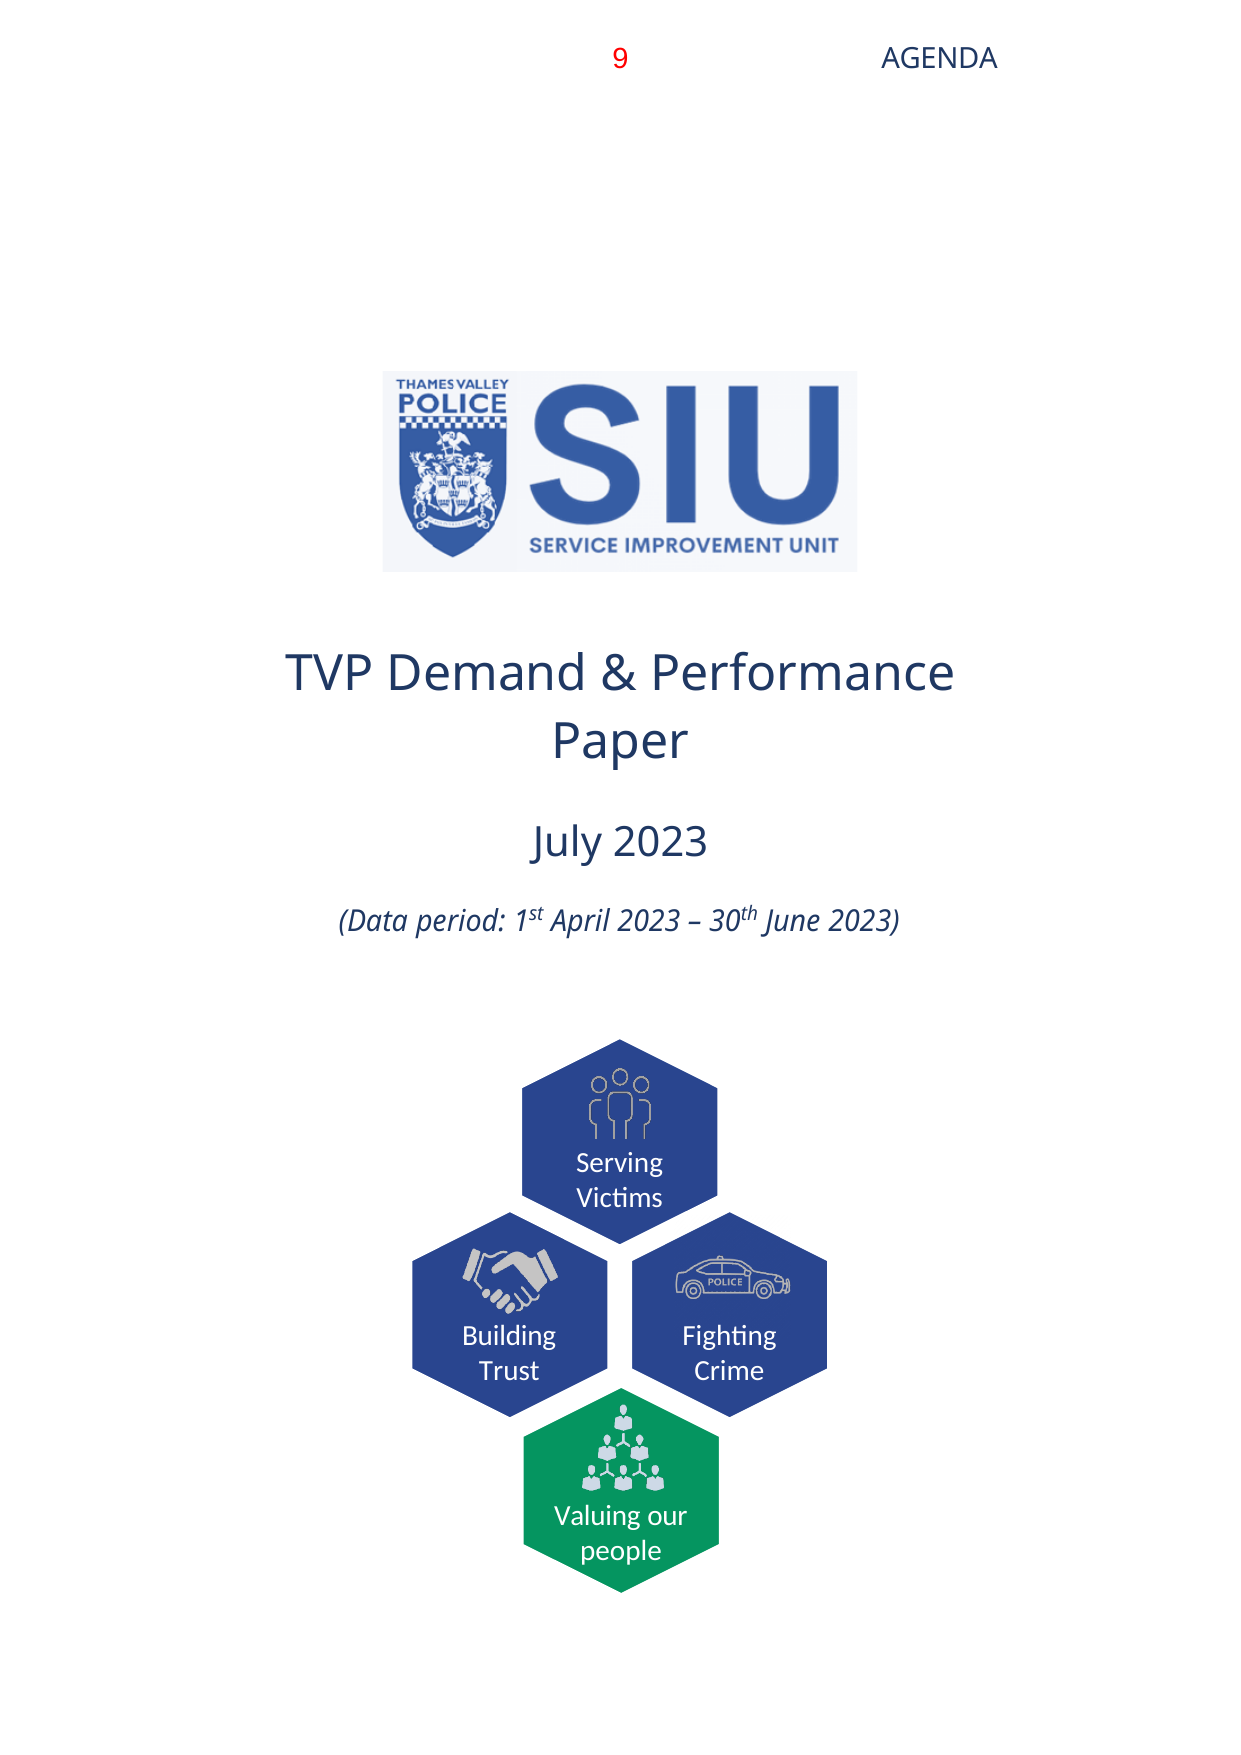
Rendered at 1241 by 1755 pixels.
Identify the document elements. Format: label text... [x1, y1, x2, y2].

text (Data period: 1st April 2023 – 30th June 2023) [272, 899, 969, 940]
text TVP Demand & Performance Paper [272, 637, 969, 774]
text July 2023 [272, 812, 969, 868]
